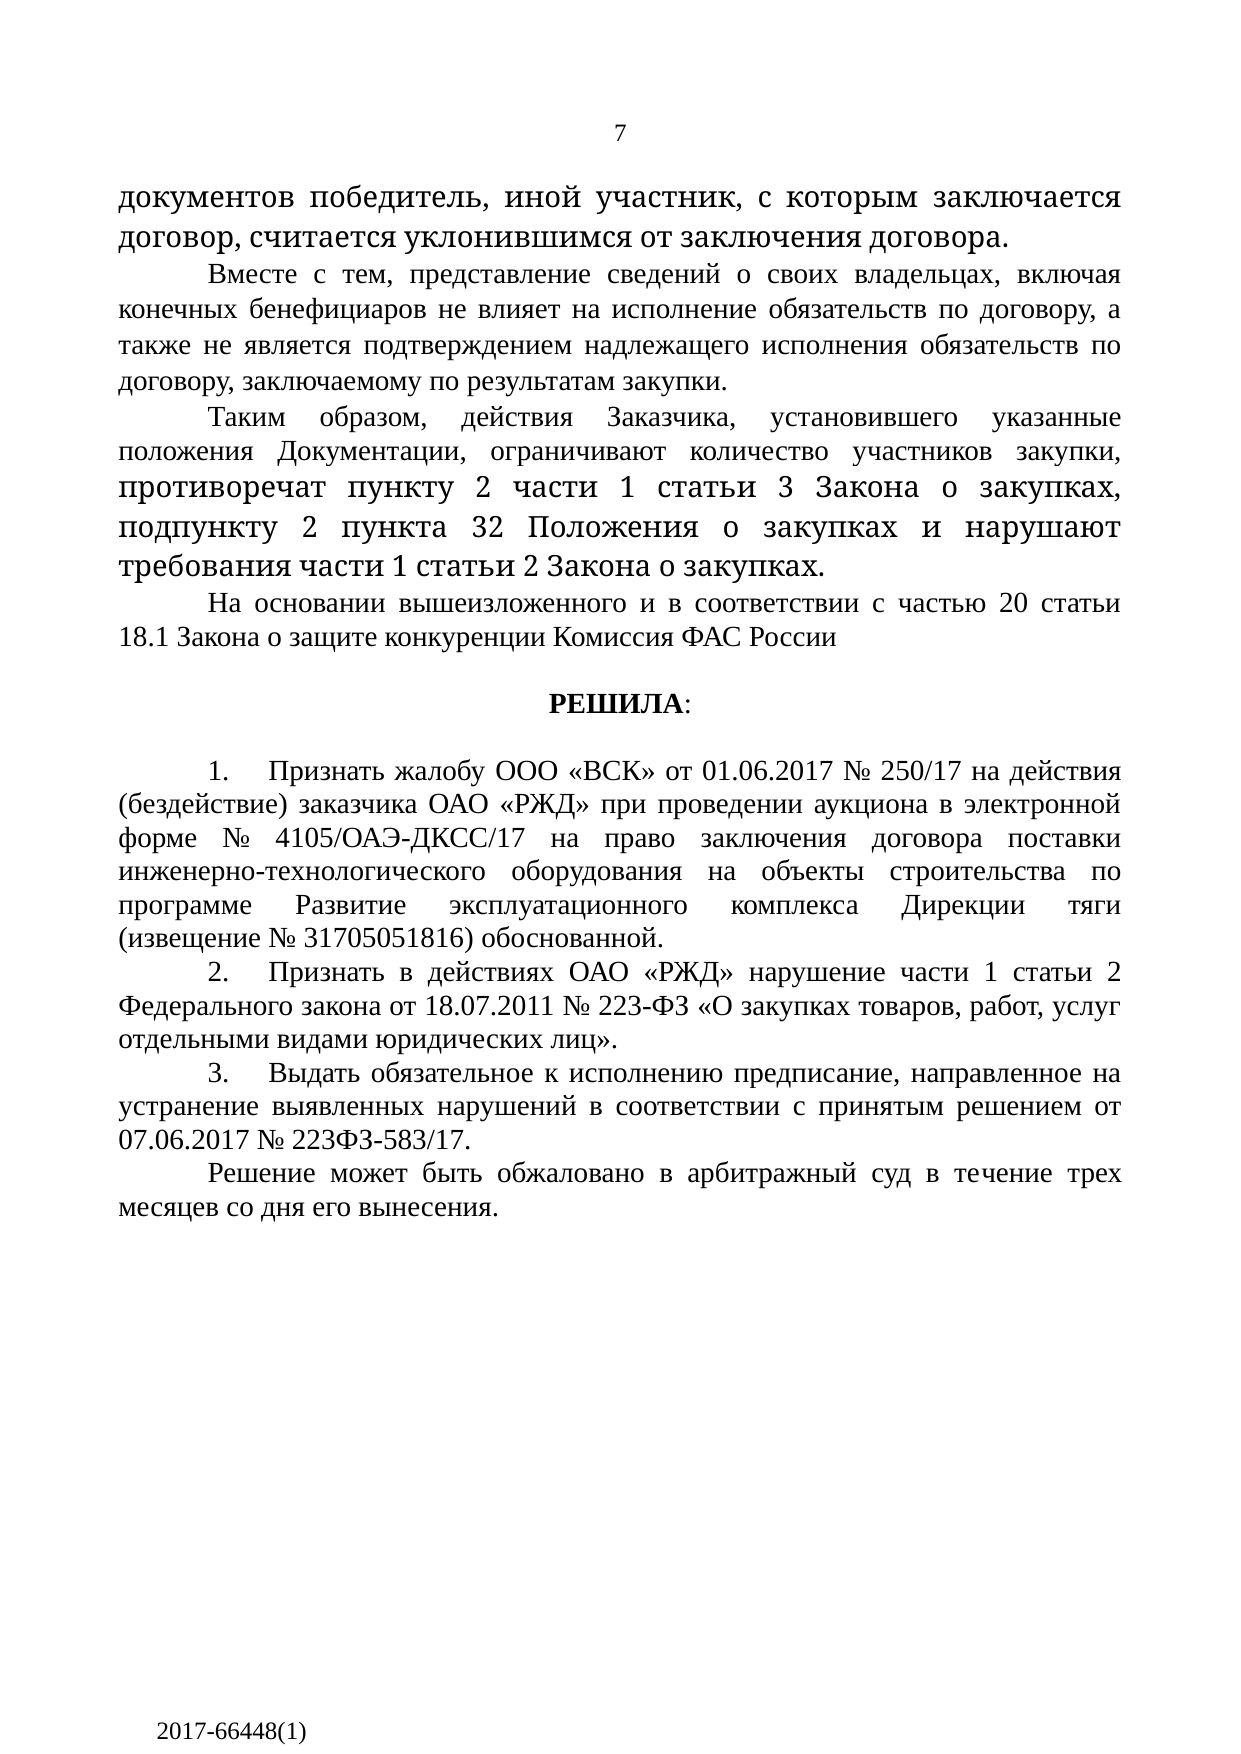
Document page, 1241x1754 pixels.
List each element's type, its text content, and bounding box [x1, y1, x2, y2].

list Выдать обязательное к исполнению предписание, направленное на устранение выявленных нарушений в соответствии с принятым решением от 07.06.2017 № 223ФЗ-583/17. [118, 1055, 1122, 1155]
text Таким образом, действия Заказчика, установившего указанные положения Документации, ограничивают количество участников закупки, противоречат пункту 2 части 1 статьи 3 Закона о закупках, подпункту 2 пункта 32 Положения о закупках и нарушают требования части 1 статьи 2 Закона о закупках. [118, 399, 1122, 585]
list Признать в действиях ОАО «РЖД» нарушение части 1 статьи 2 Федерального закона от 18.07.2011 № 223-ФЗ «О закупках товаров, работ, услуг отдельными видами юридических лиц». [118, 954, 1122, 1055]
text документов победитель, иной участник, с которым заключается договор, считается уклонившимся от заключения договора. [118, 176, 1122, 256]
text Вместе с тем, представление сведений о своих владельцах, включая конечных бенефициаров не влияет на исполнение обязательств по договору, а также не является подтверждением надлежащего исполнения обязательств по договору, заключаемому по результатам закупки. [118, 256, 1122, 397]
text РЕШИЛА: [118, 686, 1122, 719]
text Решение может быть обжаловано в арбитражный суд в течение трех месяцев со дня его вынесения. [118, 1155, 1122, 1222]
text На основании вышеизложенного и в соответствии с частью 20 статьи 18.1 Закона о защите конкуренции Комиссия ФАС России [118, 585, 1122, 652]
list Признать жалобу ООО «ВСК» от 01.06.2017 № 250/17 на действия (бездействие) заказчика ОАО «РЖД» при проведении аукциона в электронной форме № 4105/ОАЭ-ДКСС/17 на право заключения договора поставки инженерно-технологического оборудования на объекты строительства по программе Развитие эксплуатационного комплекса Дирекции тяги (извещение № 31705051816) обоснованной. [118, 753, 1122, 954]
